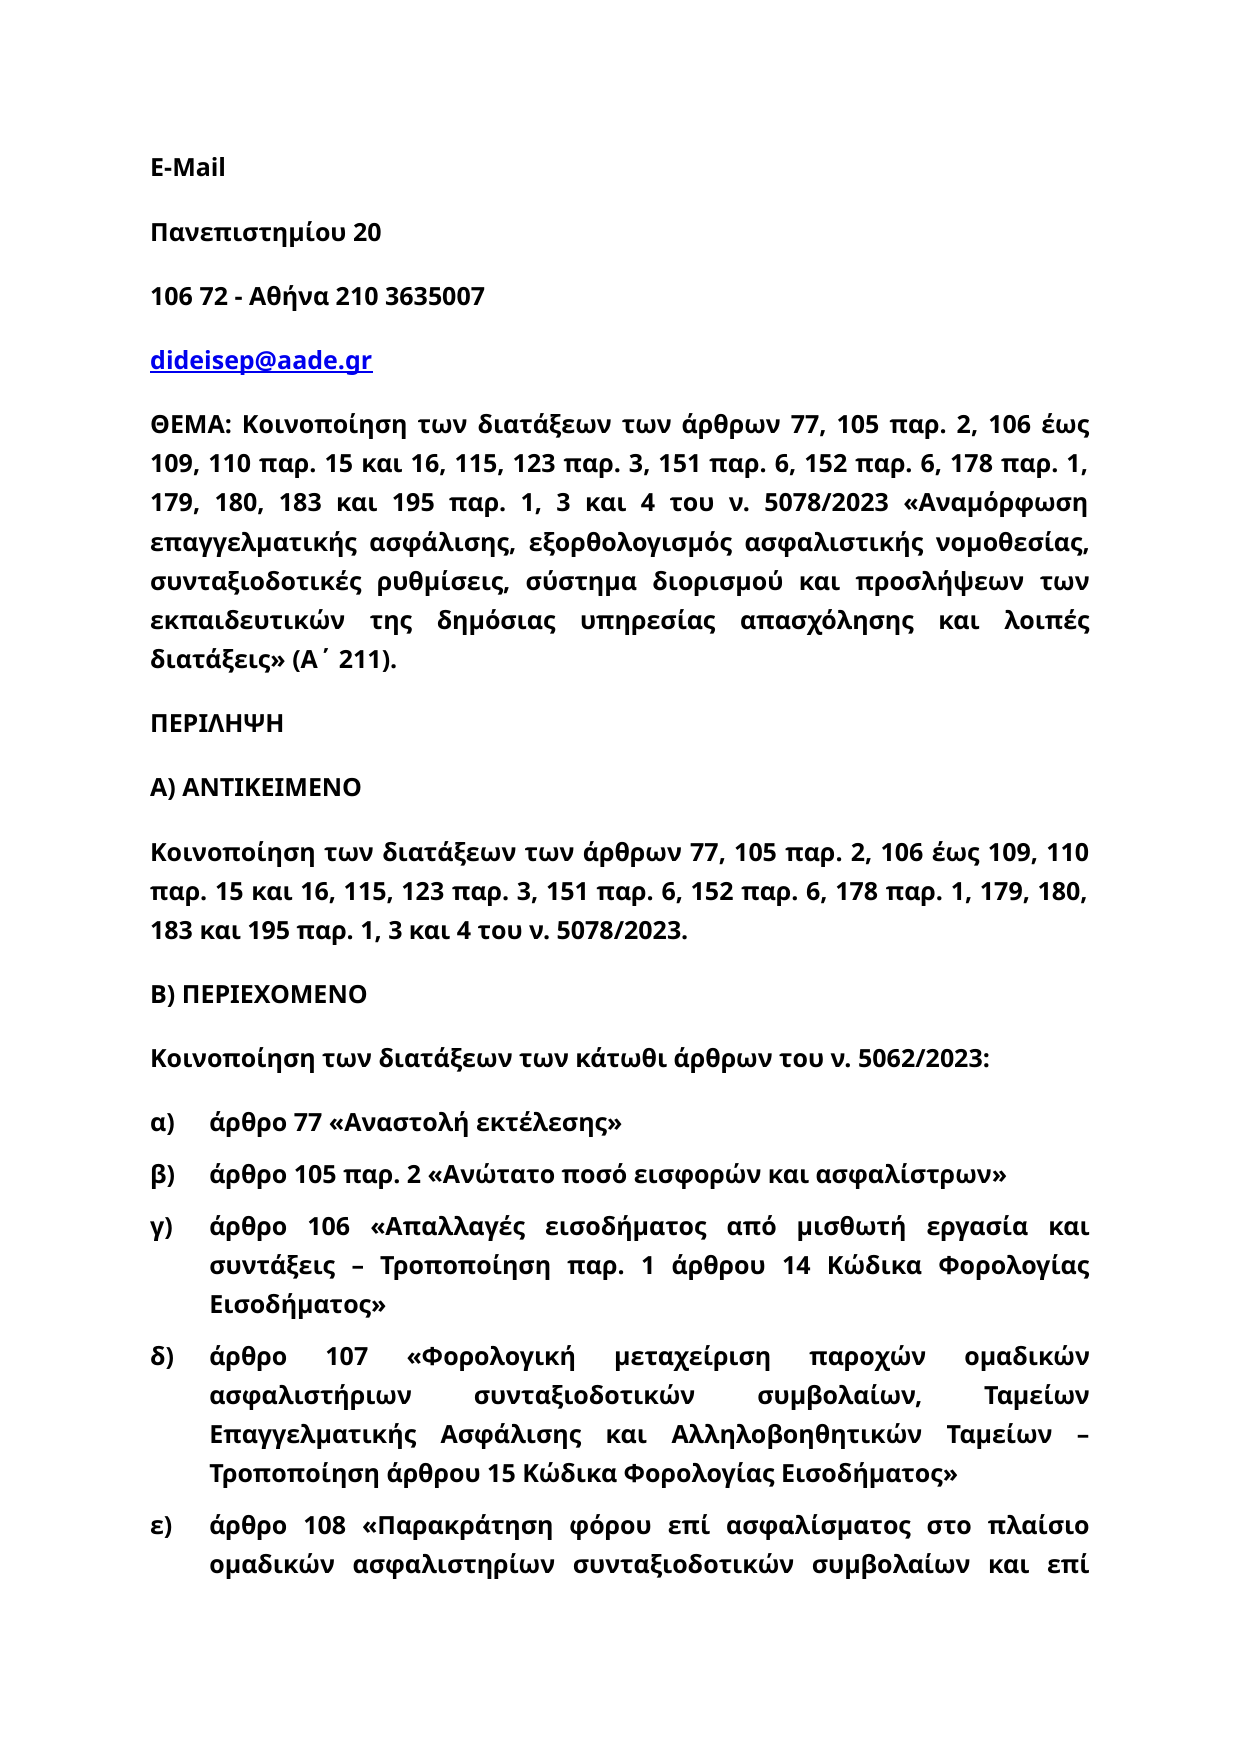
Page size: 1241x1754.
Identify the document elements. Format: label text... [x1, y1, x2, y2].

text Κοινοποίηση των διατάξεων των άρθρων 77, 105 παρ. 2, 106 έως 109, 110 παρ. 15 και 16, 115, 123 παρ. 3, 151 παρ. 6, 152 παρ. 6, 178 παρ. 1, 179, 180, 183 και 195 παρ. 1, 3 και 4 του ν. 5078/2023. [150, 834, 1090, 947]
list ε) άρθρο 108 «Παρακράτηση φόρου επί ασφαλίσματος στο πλαίσιο ομαδικών ασφαλιστηρίων συνταξιοδοτικών συμβολαίων και επί [150, 1507, 1090, 1581]
text Πανεπιστημίου 20 [150, 214, 1090, 248]
text Κοινοποίηση των διατάξεων των κάτωθι άρθρων του ν. 5062/2023: [150, 1041, 1090, 1075]
list γ) άρθρο 106 «Απαλλαγές εισοδήματος από μισθωτή εργασία και συντάξεις – Τροποποίηση παρ. 1 άρθρου 14 Κώδικα Φορολογίας Εισοδήματος» [150, 1208, 1090, 1321]
text Β) ΠΕΡΙΕΧΟΜΕΝΟ [150, 977, 1090, 1011]
text dideisep@aade.gr [150, 342, 1090, 377]
list β) άρθρο 105 παρ. 2 «Ανώτατο ποσό εισφορών και ασφαλίστρων» [150, 1157, 1090, 1191]
text Α) ΑΝΤΙΚΕΙΜΕΝΟ [150, 770, 1090, 804]
list α) άρθρο 77 «Αναστολή εκτέλεσης» [150, 1105, 1090, 1139]
text 106 72 - Αθήνα 210 3635007 [150, 278, 1090, 312]
text ΠΕΡΙΛΗΨΗ [150, 706, 1090, 740]
text E-Mail [150, 150, 1090, 184]
text ΘΕΜΑ: Κοινοποίηση των διατάξεων των άρθρων 77, 105 παρ. 2, 106 έως 109, 110 παρ. 15 και 16, 115, 123 παρ. 3, 151 παρ. 6, 152 παρ. 6, 178 παρ. 1, 179, 180, 183 και 195 παρ. 1, 3 και 4 του ν. 5078/2023 «Αναμόρφωση επαγγελματικής ασφάλισης, εξορθολογισμός ασφαλιστικής νομοθεσίας, συνταξιοδοτικές ρυθμίσεις, σύστημα διορισμού και προσλήψεων των εκπαιδευτικών της δημόσιας υπηρεσίας απασχόλησης και λοιπές διατάξεις» (Α΄ 211). [150, 407, 1090, 676]
list δ) άρθρο 107 «Φορολογική μεταχείριση παροχών ομαδικών ασφαλιστήριων συνταξιοδοτικών συμβολαίων, Ταμείων Επαγγελματικής Ασφάλισης και Αλληλοβοηθητικών Ταμείων – Τροποποίηση άρθρου 15 Κώδικα Φορολογίας Εισοδήματος» [150, 1338, 1090, 1490]
